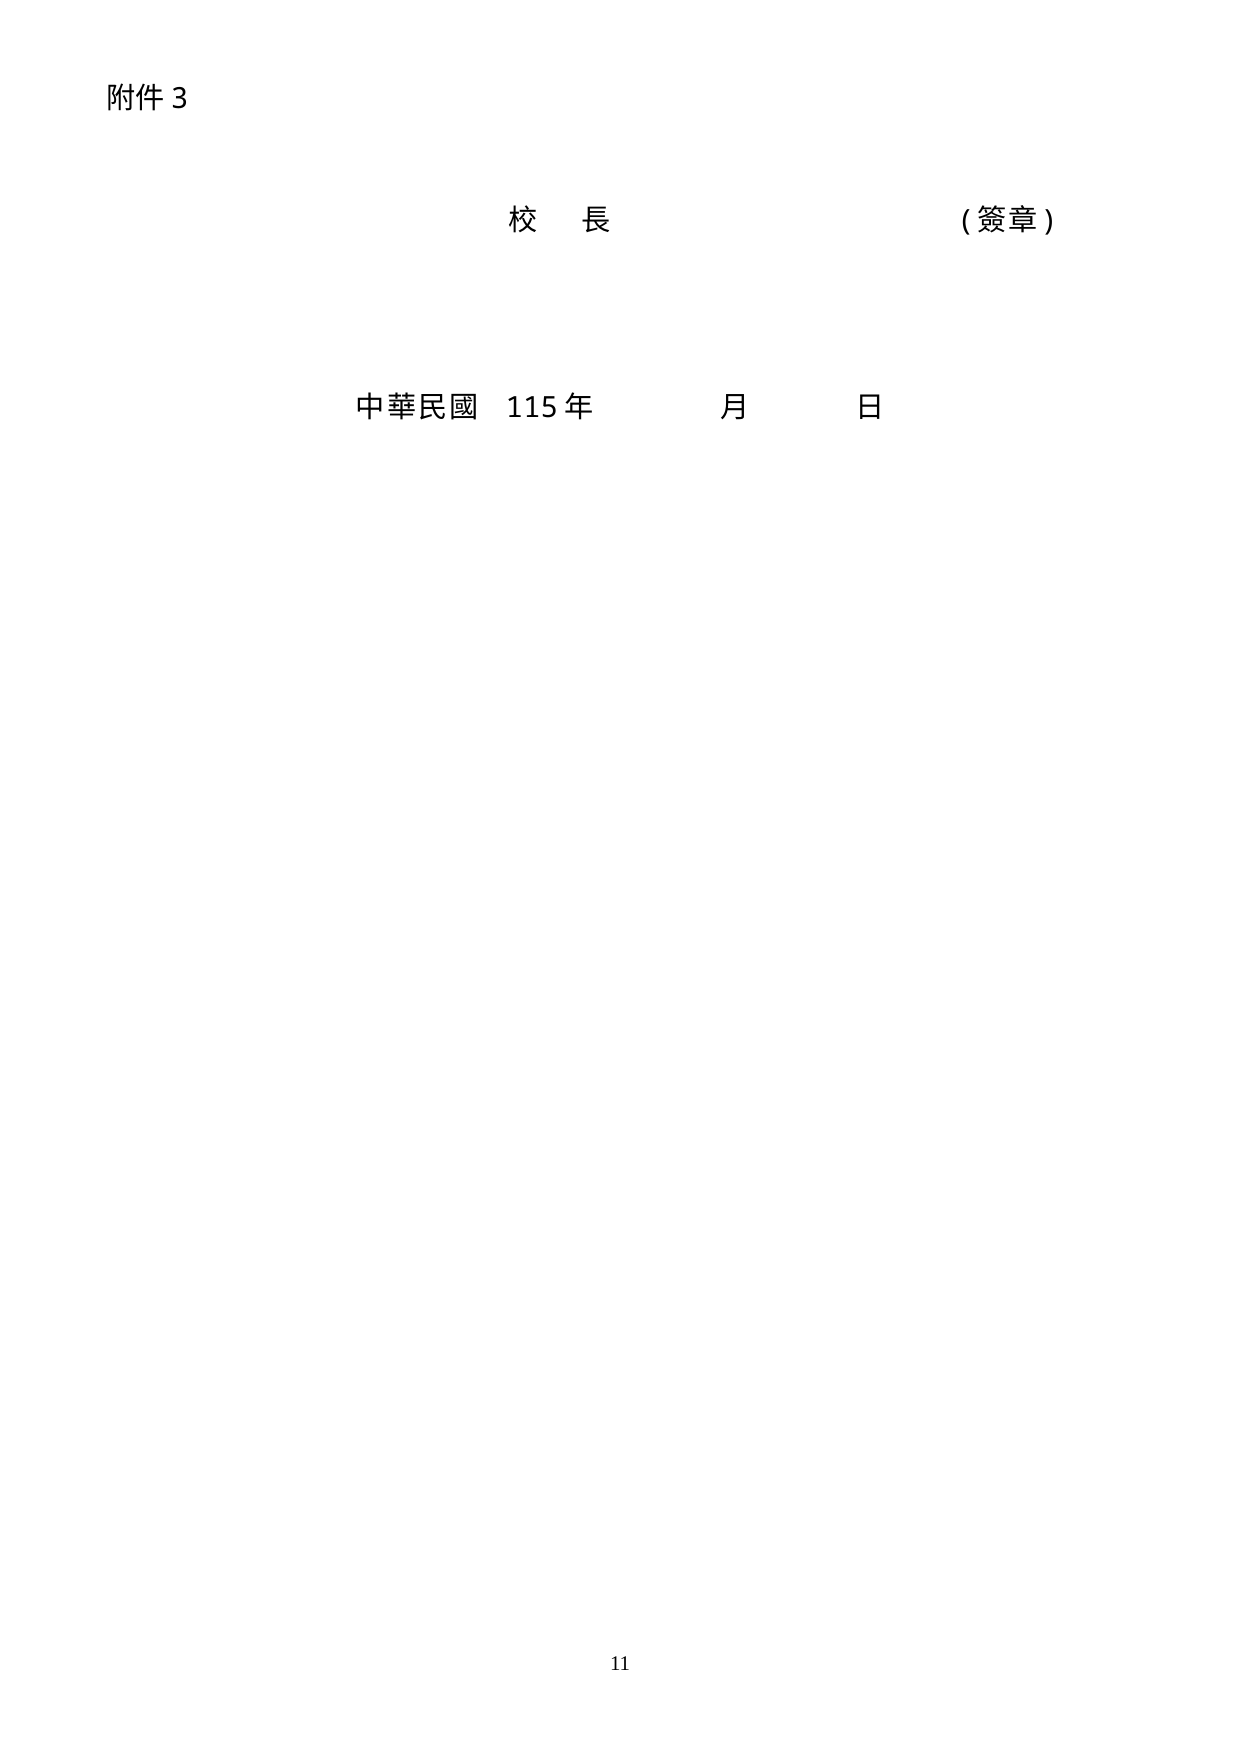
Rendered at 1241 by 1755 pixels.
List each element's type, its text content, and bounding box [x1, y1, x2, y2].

text 校 長 (簽章) [156, 134, 1059, 259]
text 中華民國 115年 月 日 [110, 322, 1131, 447]
